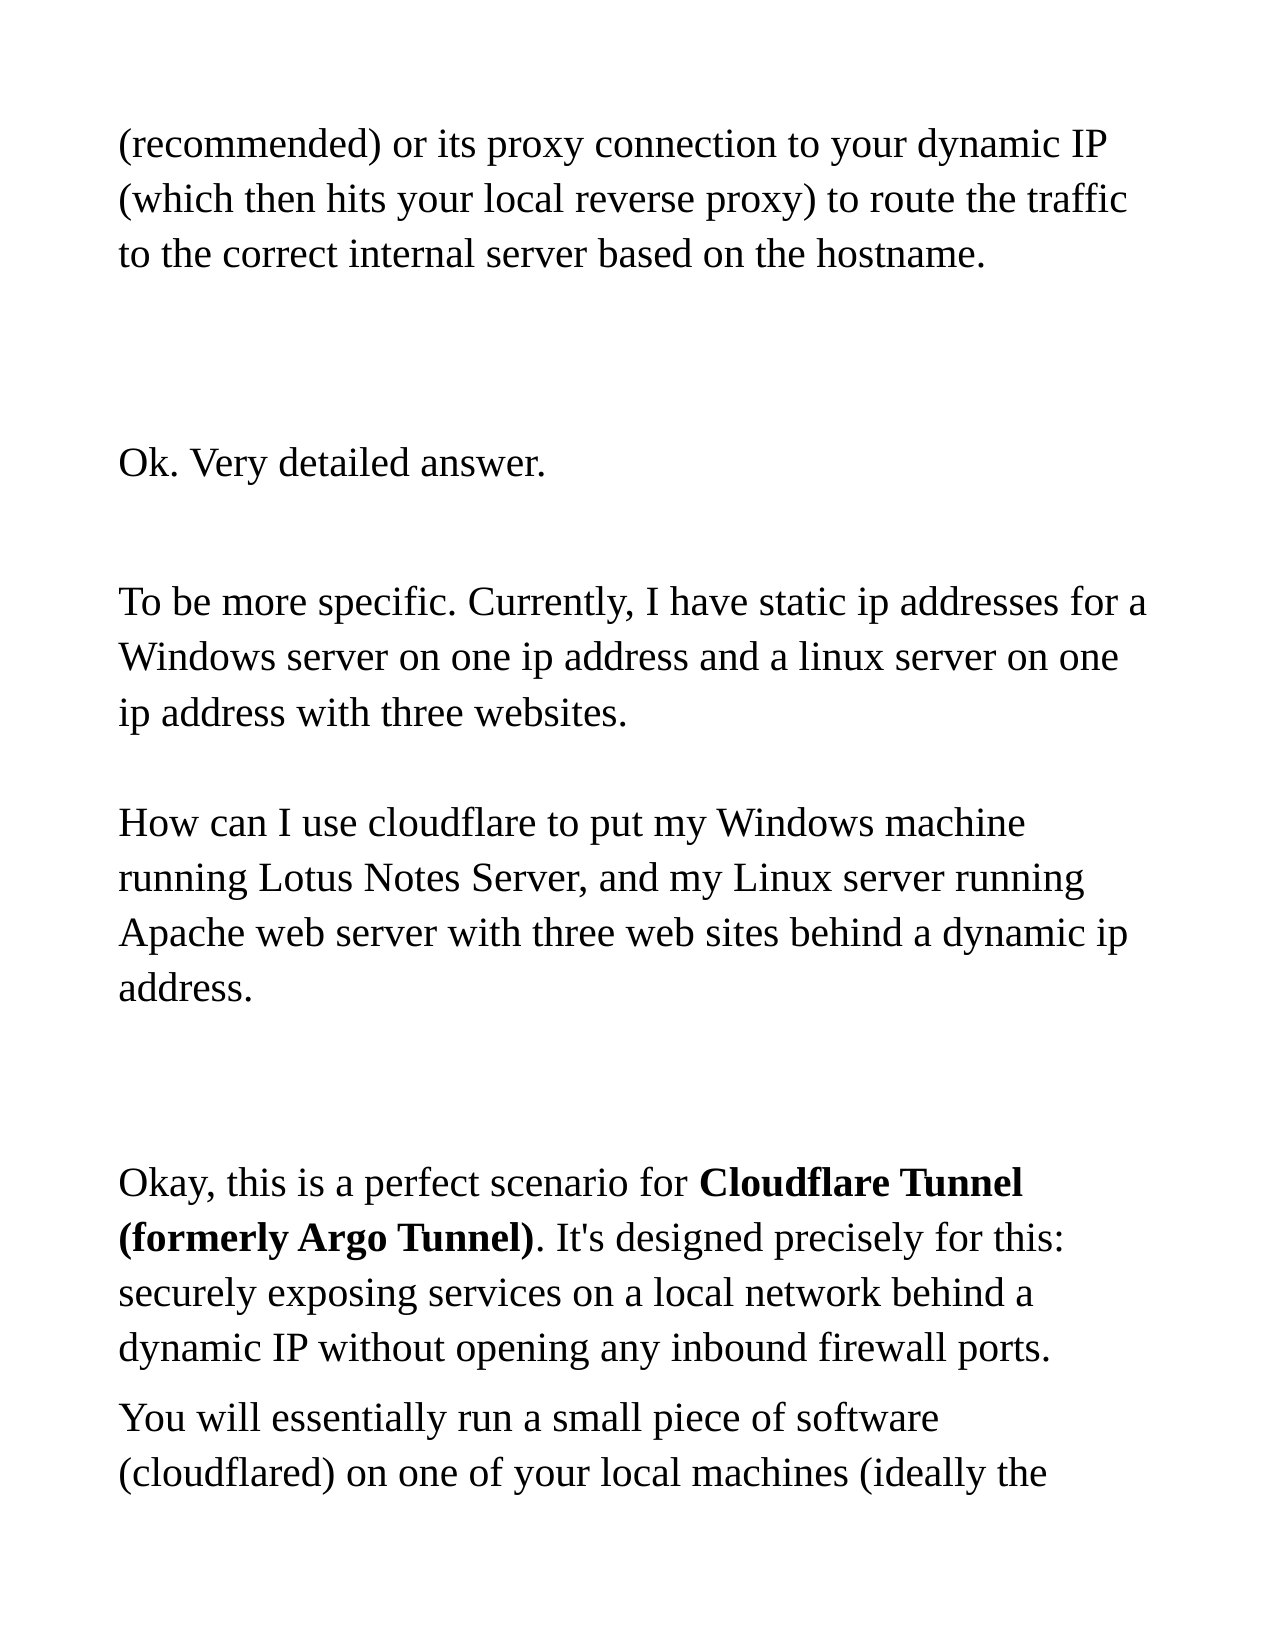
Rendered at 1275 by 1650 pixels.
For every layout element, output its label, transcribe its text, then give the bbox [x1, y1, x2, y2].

text You will essentially run a small piece of software (cloudflared) on one of your local machines (ideally the [118, 1392, 1157, 1495]
text Okay, this is a perfect scenario for Cloudflare Tunnel (formerly Argo Tunnel). It's designed precisely for this: securely exposing services on a local network behind a dynamic IP without opening any inbound firewall ports. [118, 1157, 1157, 1370]
text (recommended) or its proxy connection to your dynamic IP (which then hits your local reverse proxy) to route the traffic to the correct internal server based on the hostname. [118, 118, 1157, 276]
text Ok. Very detailed answer. [118, 437, 1157, 485]
text To be more specific. Currently, I have static ip addresses for a Windows server on one ip address and a linux server on one ip address with three websites. How can I use cloudflare to put my Windows machine running Lotus Notes Server, and my Linux server running Apache web server with three web sites behind a dynamic ip address. [118, 577, 1157, 1066]
